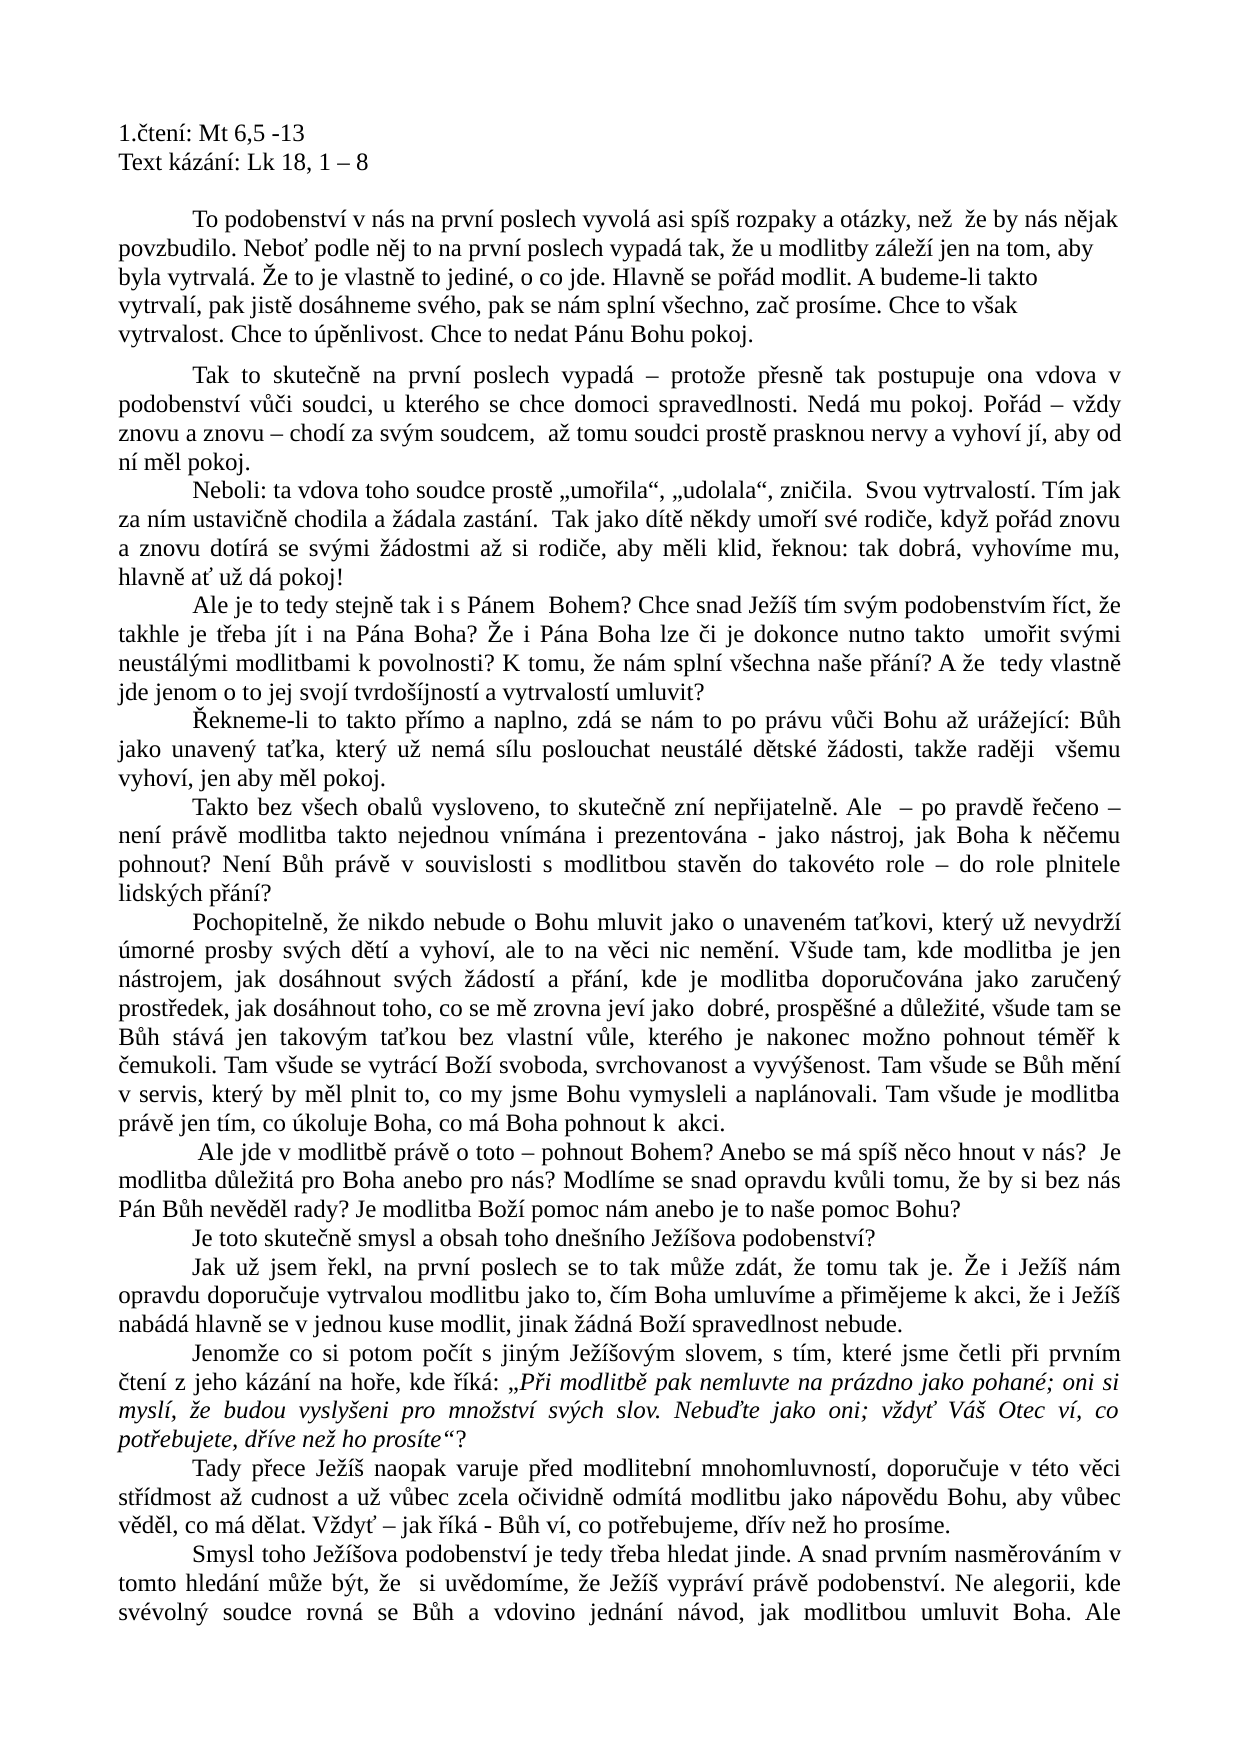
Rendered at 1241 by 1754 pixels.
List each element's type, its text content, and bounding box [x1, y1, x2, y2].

text Jenomže co si potom počít s jiným Ježíšovým slovem, s tím, které jsme četli při prvním čtení z jeho kázání na hoře, kde říká: „Při modlitbě pak nemluvte na prázdno jako pohané; oni si myslí, že budou vyslyšeni pro množství svých slov. Nebuďte jako oni; vždyť Váš Otec ví, co potřebujete, dříve než ho prosíte“? [118, 1338, 1122, 1453]
text Pochopitelně, že nikdo nebude o Bohu mluvit jako o unaveném taťkovi, který už nevydrží úmorné prosby svých dětí a vyhoví, ale to na věci nic nemění. Všude tam, kde modlitba je jen nástrojem, jak dosáhnout svých žádostí a přání, kde je modlitba doporučována jako zaručený prostředek, jak dosáhnout toho, co se mě zrovna jeví jako dobré, prospěšné a důležité, všude tam se Bůh stává jen takovým taťkou bez vlastní vůle, kterého je nakonec možno pohnout téměř k čemukoli. Tam všude se vytrácí Boží svoboda, svrchovanost a vyvýšenost. Tam všude se Bůh mění v servis, který by měl plnit to, co my jsme Bohu vymysleli a naplánovali. Tam všude je modlitba právě jen tím, co úkoluje Boha, co má Boha pohnout k akci. [118, 907, 1122, 1137]
text Ale je to tedy stejně tak i s Pánem Bohem? Chce snad Ježíš tím svým podobenstvím říct, že takhle je třeba jít i na Pána Boha? Že i Pána Boha lze či je dokonce nutno takto umořit svými neustálými modlitbami k povolnosti? K tomu, že nám splní všechna naše přání? A že tedy vlastně jde jenom o to jej svojí tvrdošíjností a vytrvalostí umluvit? [118, 591, 1122, 706]
text Takto bez všech obalů vysloveno, to skutečně zní nepřijatelně. Ale – po pravdě řečeno – není právě modlitba takto nejednou vnímána i prezentována - jako nástroj, jak Boha k něčemu pohnout? Není Bůh právě v souvislosti s modlitbou stavěn do takovéto role – do role plnitele lidských přání? [118, 792, 1122, 907]
text Řekneme-li to takto přímo a naplno, zdá se nám to po právu vůči Bohu až urážející: Bůh jako unavený taťka, který už nemá sílu poslouchat neustálé dětské žádosti, takže raději všemu vyhoví, jen aby měl pokoj. [118, 706, 1122, 792]
text To podobenství v nás na první poslech vyvolá asi spíš rozpaky a otázky, než že by nás nějak povzbudilo. Neboť podle něj to na první poslech vypadá tak, že u modlitby záleží jen na tom, aby byla vytrvalá. Že to je vlastně to jediné, o co jde. Hlavně se pořád modlit. A budeme-li takto vytrvalí, pak jistě dosáhneme svého, pak se nám splní všechno, zač prosíme. Chce to však vytrvalost. Chce to úpěnlivost. Chce to nedat Pánu Bohu pokoj. [118, 204, 1122, 348]
text Smysl toho Ježíšova podobenství je tedy třeba hledat jinde. A snad prvním nasměrováním v tomto hledání může být, že si uvědomíme, že Ježíš vypráví právě podobenství. Ne alegorii, kde svévolný soudce rovná se Bůh a vdovino jednání návod, jak modlitbou umluvit Boha. Ale [118, 1539, 1122, 1626]
text Tady přece Ježíš naopak varuje před modlitební mnohomluvností, doporučuje v této věci střídmost až cudnost a už vůbec zcela očividně odmítá modlitbu jako nápovědu Bohu, aby vůbec věděl, co má dělat. Vždyť – jak říká - Bůh ví, co potřebujeme, dřív než ho prosíme. [118, 1453, 1122, 1539]
text Tak to skutečně na první poslech vypadá – protože přesně tak postupuje ona vdova v podobenství vůči soudci, u kterého se chce domoci spravedlnosti. Nedá mu pokoj. Pořád – vždy znovu a znovu – chodí za svým soudcem, až tomu soudci prostě prasknou nervy a vyhoví jí, aby od ní měl pokoj. [118, 361, 1122, 476]
text Jak už jsem řekl, na první poslech se to tak může zdát, že tomu tak je. Že i Ježíš nám opravdu doporučuje vytrvalou modlitbu jako to, čím Boha umluvíme a přimějeme k akci, že i Ježíš nabádá hlavně se v jednou kuse modlit, jinak žádná Boží spravedlnost nebude. [118, 1252, 1122, 1338]
text Neboli: ta vdova toho soudce prostě „umořila“, „udolala“, zničila. Svou vytrvalostí. Tím jak za ním ustavičně chodila a žádala zastání. Tak jako dítě někdy umoří své rodiče, když pořád znovu a znovu dotírá se svými žádostmi až si rodiče, aby měli klid, řeknou: tak dobrá, vyhovíme mu, hlavně ať už dá pokoj! [118, 476, 1122, 591]
text Ale jde v modlitbě právě o toto – pohnout Bohem? Anebo se má spíš něco hnout v nás? Je modlitba důležitá pro Boha anebo pro nás? Modlíme se snad opravdu kvůli tomu, že by si bez nás Pán Bůh nevěděl rady? Je modlitba Boží pomoc nám anebo je to naše pomoc Bohu? [118, 1137, 1122, 1223]
text Je toto skutečně smysl a obsah toho dnešního Ježíšova podobenství? [118, 1223, 1122, 1252]
text 1.čtení: Mt 6,5 -13 [118, 118, 1122, 147]
text Text kázání: Lk 18, 1 – 8 [118, 147, 1122, 176]
